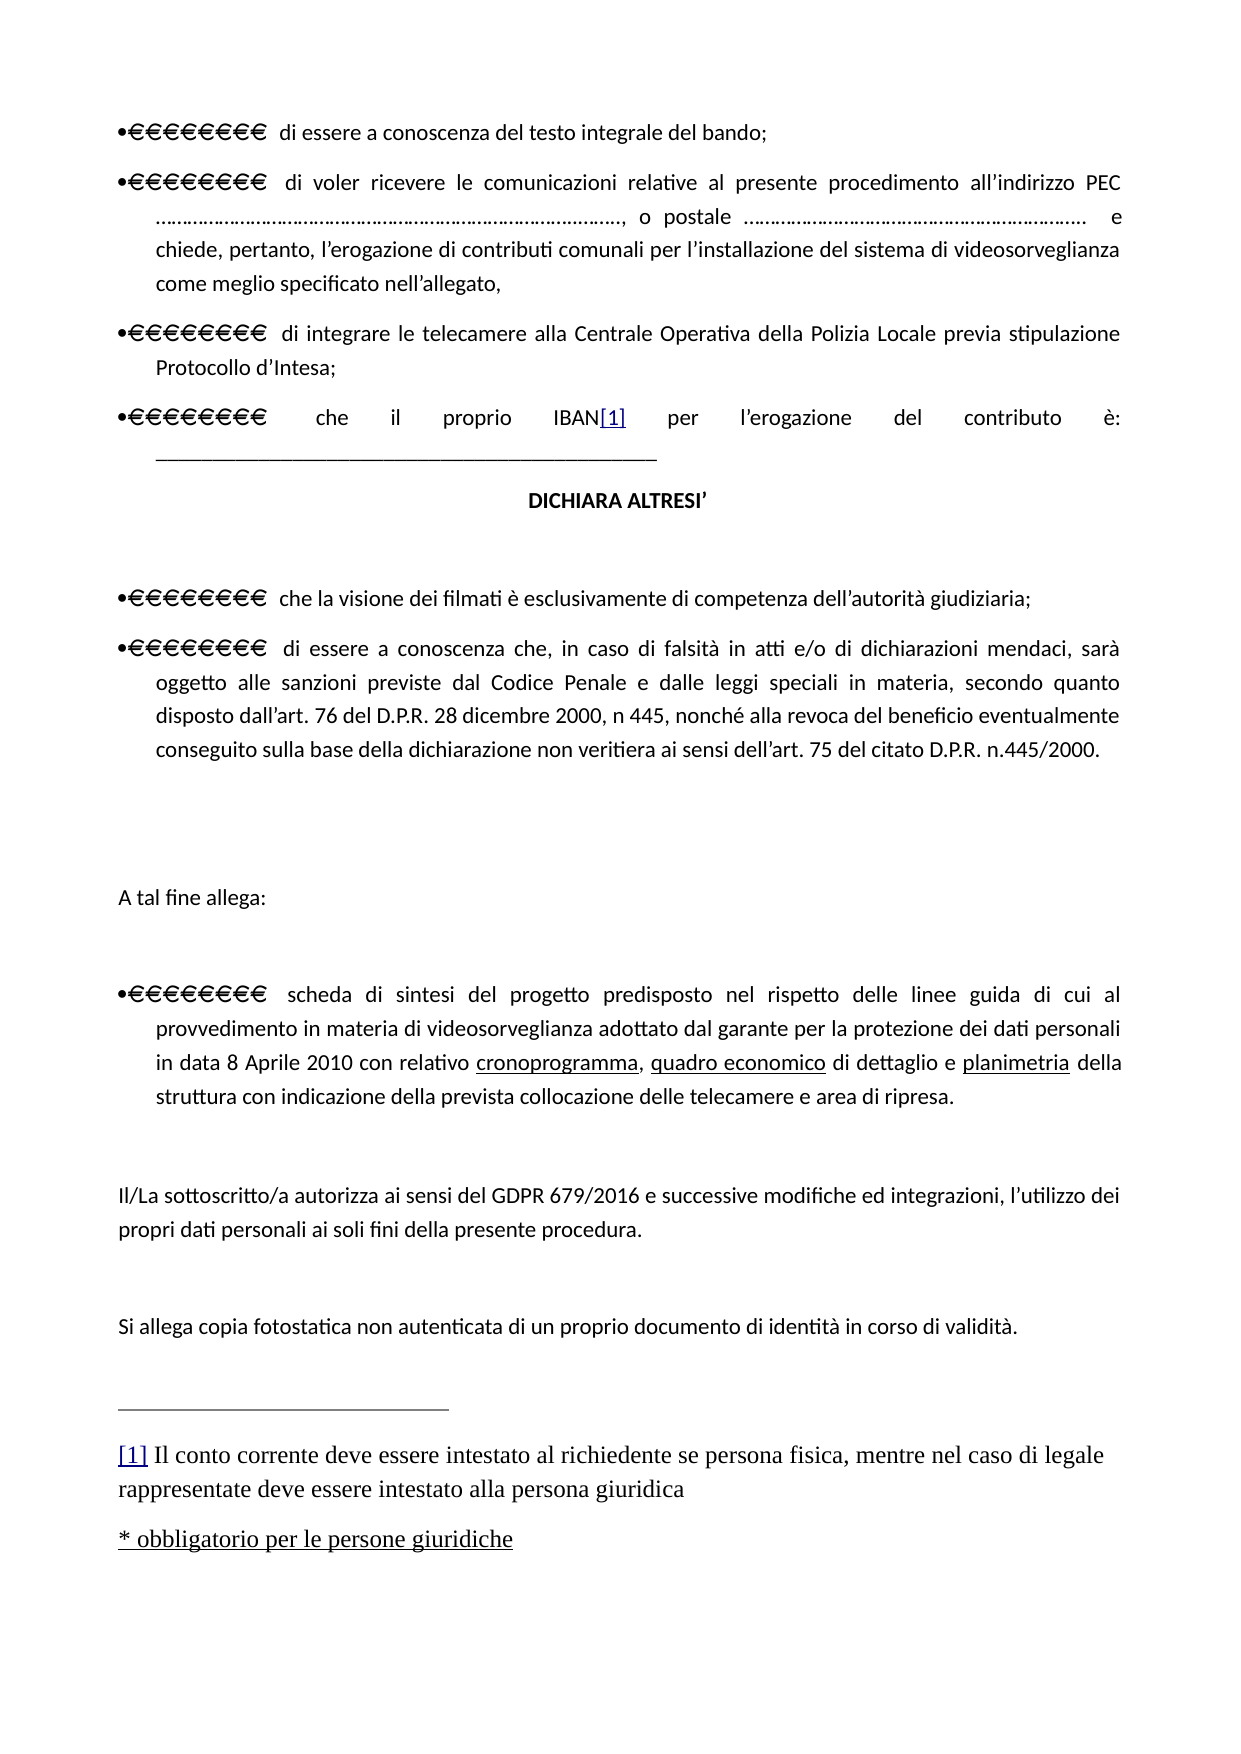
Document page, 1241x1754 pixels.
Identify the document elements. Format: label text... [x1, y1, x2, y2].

text DICHIARA ALTRESI’ [118, 487, 1122, 515]
text · di voler ricevere le comunicazioni relative al presente procedimento all’indirizzo PEC ……………………………………………………………………..…….., o postale ……………………………………………………….. e chiede, pertanto, l’erogazione di contributi comunali per l’installazione del sistema di videosorveglianza come meglio specificato nell’allegato, [118, 168, 1122, 297]
text · che la visione dei filmati è esclusivamente di competenza dell’autorità giudiziaria; [118, 584, 1122, 612]
text · di integrare le telecamere alla Centrale Operativa della Polizia Locale previa stipulazione Protocollo d’Intesa; [118, 319, 1122, 381]
text Si allega copia fotostatica non autenticata di un proprio documento di identità in corso di validità. [118, 1312, 1122, 1340]
text · scheda di sintesi del progetto predisposto nel rispetto delle linee guida di cui al provvedimento in materia di videosorveglianza adottato dal garante per la protezione dei dati personali in data 8 Aprile 2010 con relativo cronoprogramma, quadro economico di dettaglio e planimetria della struttura con indicazione della prevista collocazione delle telecamere e area di ripresa. [118, 980, 1122, 1110]
text · che il proprio IBAN[1] per l’erogazione del contributo è: ____________________________________________ [118, 403, 1122, 464]
text · di essere a conoscenza che, in caso di falsità in atti e/o di dichiarazioni mendaci, sarà oggetto alle sanzioni previste dal Codice Penale e dalle leggi speciali in materia, secondo quanto disposto dall’art. 76 del D.P.R. 28 dicembre 2000, n 445, nonché alla revoca del beneficio eventualmente conseguito sulla base della dichiarazione non veritiera ai sensi dell’art. 75 del citato D.P.R. n.445/2000. [118, 634, 1122, 763]
text A tal fine allega: [118, 883, 1122, 911]
text * obbligatorio per le persone giuridiche [118, 1524, 1122, 1552]
text Il/La sottoscritto/a autorizza ai sensi del GDPR 679/2016 e successive modifiche ed integrazioni, l’utilizzo dei propri dati personali ai soli fini della presente procedura. [118, 1181, 1122, 1243]
text [1] Il conto corrente deve essere intestato al richiedente se persona fisica, mentre nel caso di legale rappresentate deve essere intestato alla persona giuridica [118, 1440, 1122, 1503]
text · di essere a conoscenza del testo integrale del bando; [118, 118, 1122, 146]
